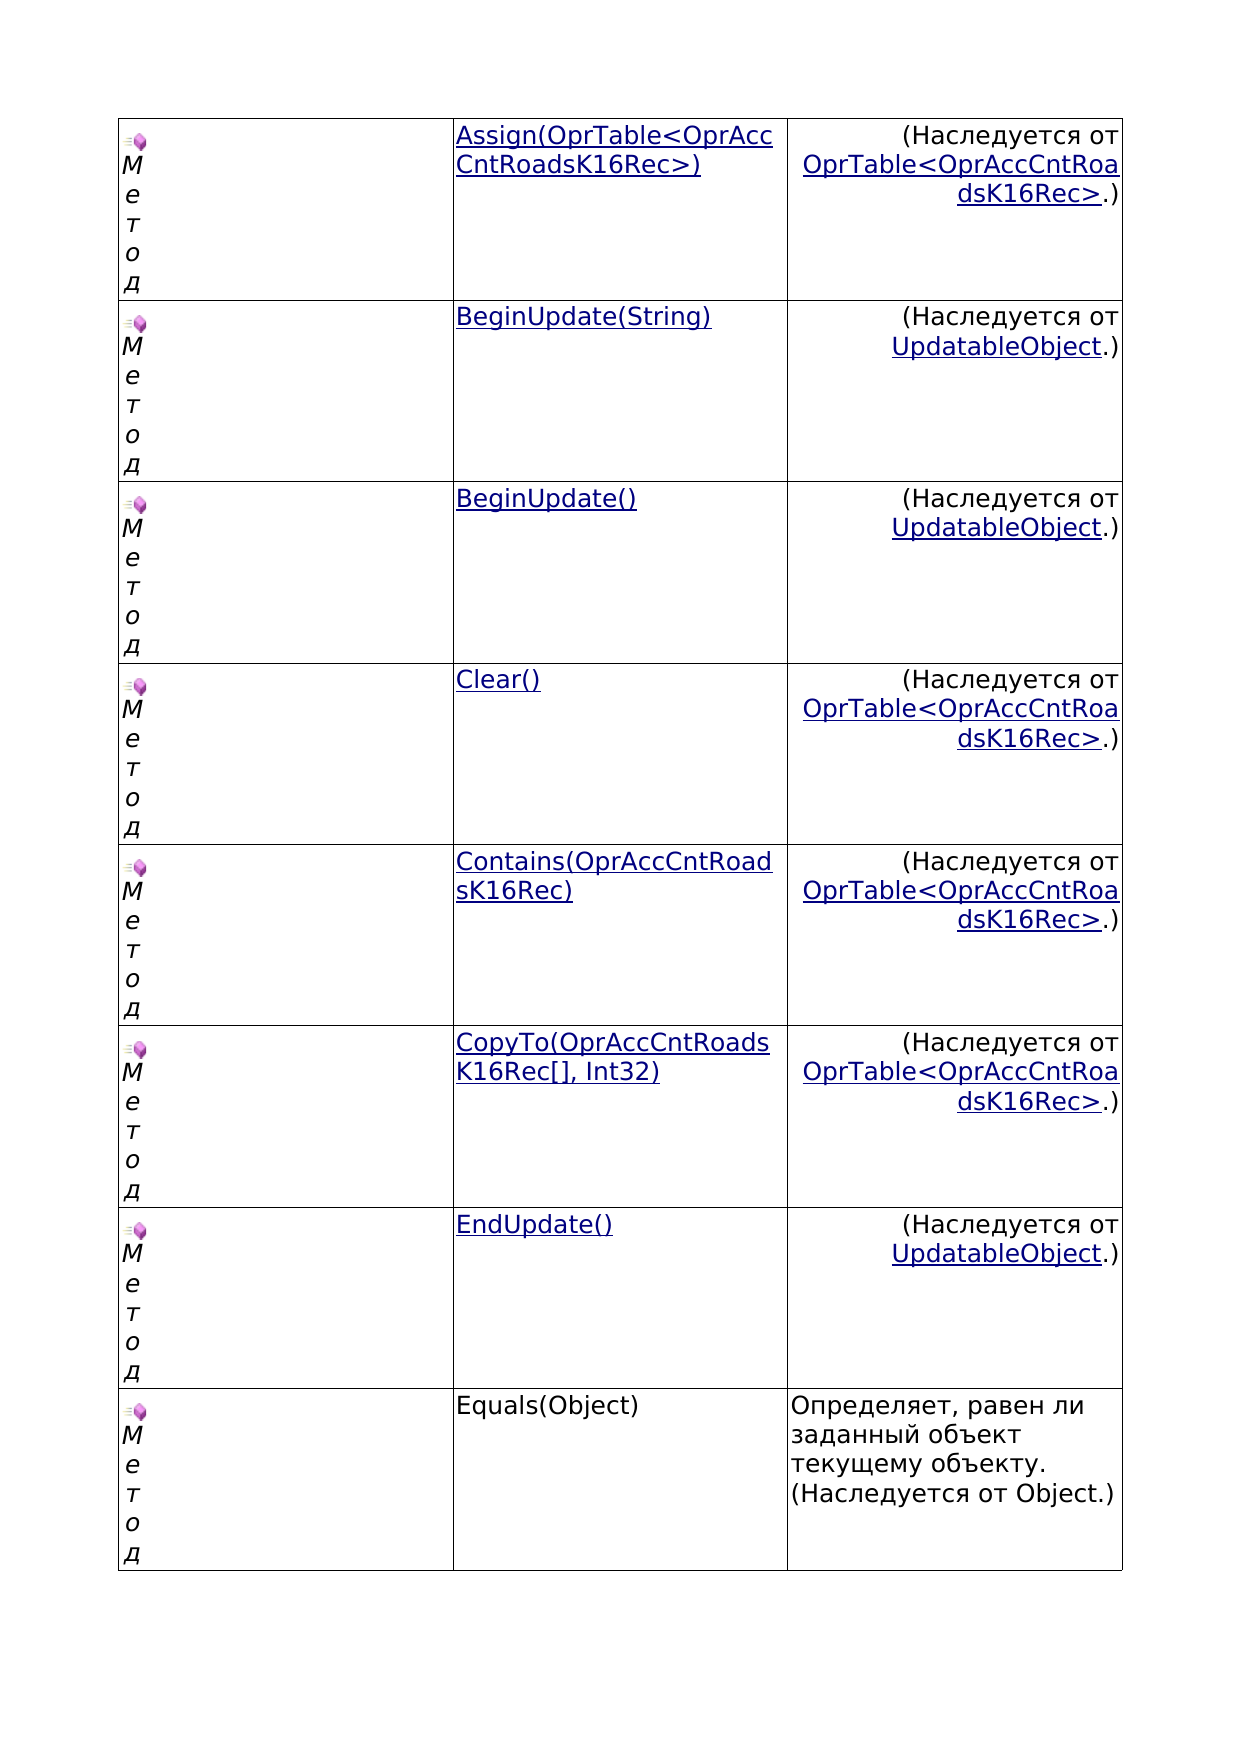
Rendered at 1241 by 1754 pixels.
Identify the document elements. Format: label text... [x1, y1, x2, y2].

table_cell (Наследуется от OprTable<OprAccCntRoadsK16Rec>.) [788, 664, 1122, 844]
table_cell EndUpdate() [454, 1208, 787, 1388]
table_cell Assign(OprTable<OprAccCntRoadsK16Rec>) [454, 119, 787, 299]
table_cell [119, 1389, 453, 1570]
table_cell (Наследуется от OprTable<OprAccCntRoadsK16Rec>.) [788, 119, 1122, 299]
table_cell Contains(OprAccCntRoadsK16Rec) [454, 845, 787, 1025]
picture [121, 1403, 147, 1421]
picture [121, 1041, 147, 1059]
table_cell (Наследуется от UpdatableObject.) [788, 1208, 1122, 1388]
picture [121, 678, 147, 696]
table_cell CopyTo(OprAccCntRoadsK16Rec[], Int32) [454, 1026, 787, 1207]
table_cell BeginUpdate() [454, 482, 787, 662]
table_cell [119, 301, 453, 481]
table_cell [119, 1026, 453, 1207]
table_cell Clear() [454, 664, 787, 844]
table_cell (Наследуется от OprTable<OprAccCntRoadsK16Rec>.) [788, 1026, 1122, 1207]
table_cell Equals(Object) [454, 1389, 787, 1570]
table_cell (Наследуется от UpdatableObject.) [788, 482, 1122, 662]
table_cell [119, 845, 453, 1025]
picture [121, 315, 147, 333]
table_cell [119, 1208, 453, 1388]
table_cell (Наследуется от OprTable<OprAccCntRoadsK16Rec>.) [788, 845, 1122, 1025]
table_cell (Наследуется от UpdatableObject.) [788, 301, 1122, 481]
table_cell BeginUpdate(String) [454, 301, 787, 481]
table_cell Определяет, равен ли заданный объект текущему объекту. (Наследуется от Object.) [788, 1389, 1122, 1570]
table_cell [119, 664, 453, 844]
table_cell [119, 119, 453, 299]
picture [121, 496, 147, 514]
table_cell [119, 482, 453, 662]
picture [121, 133, 147, 151]
picture [121, 859, 147, 877]
picture [121, 1222, 147, 1240]
